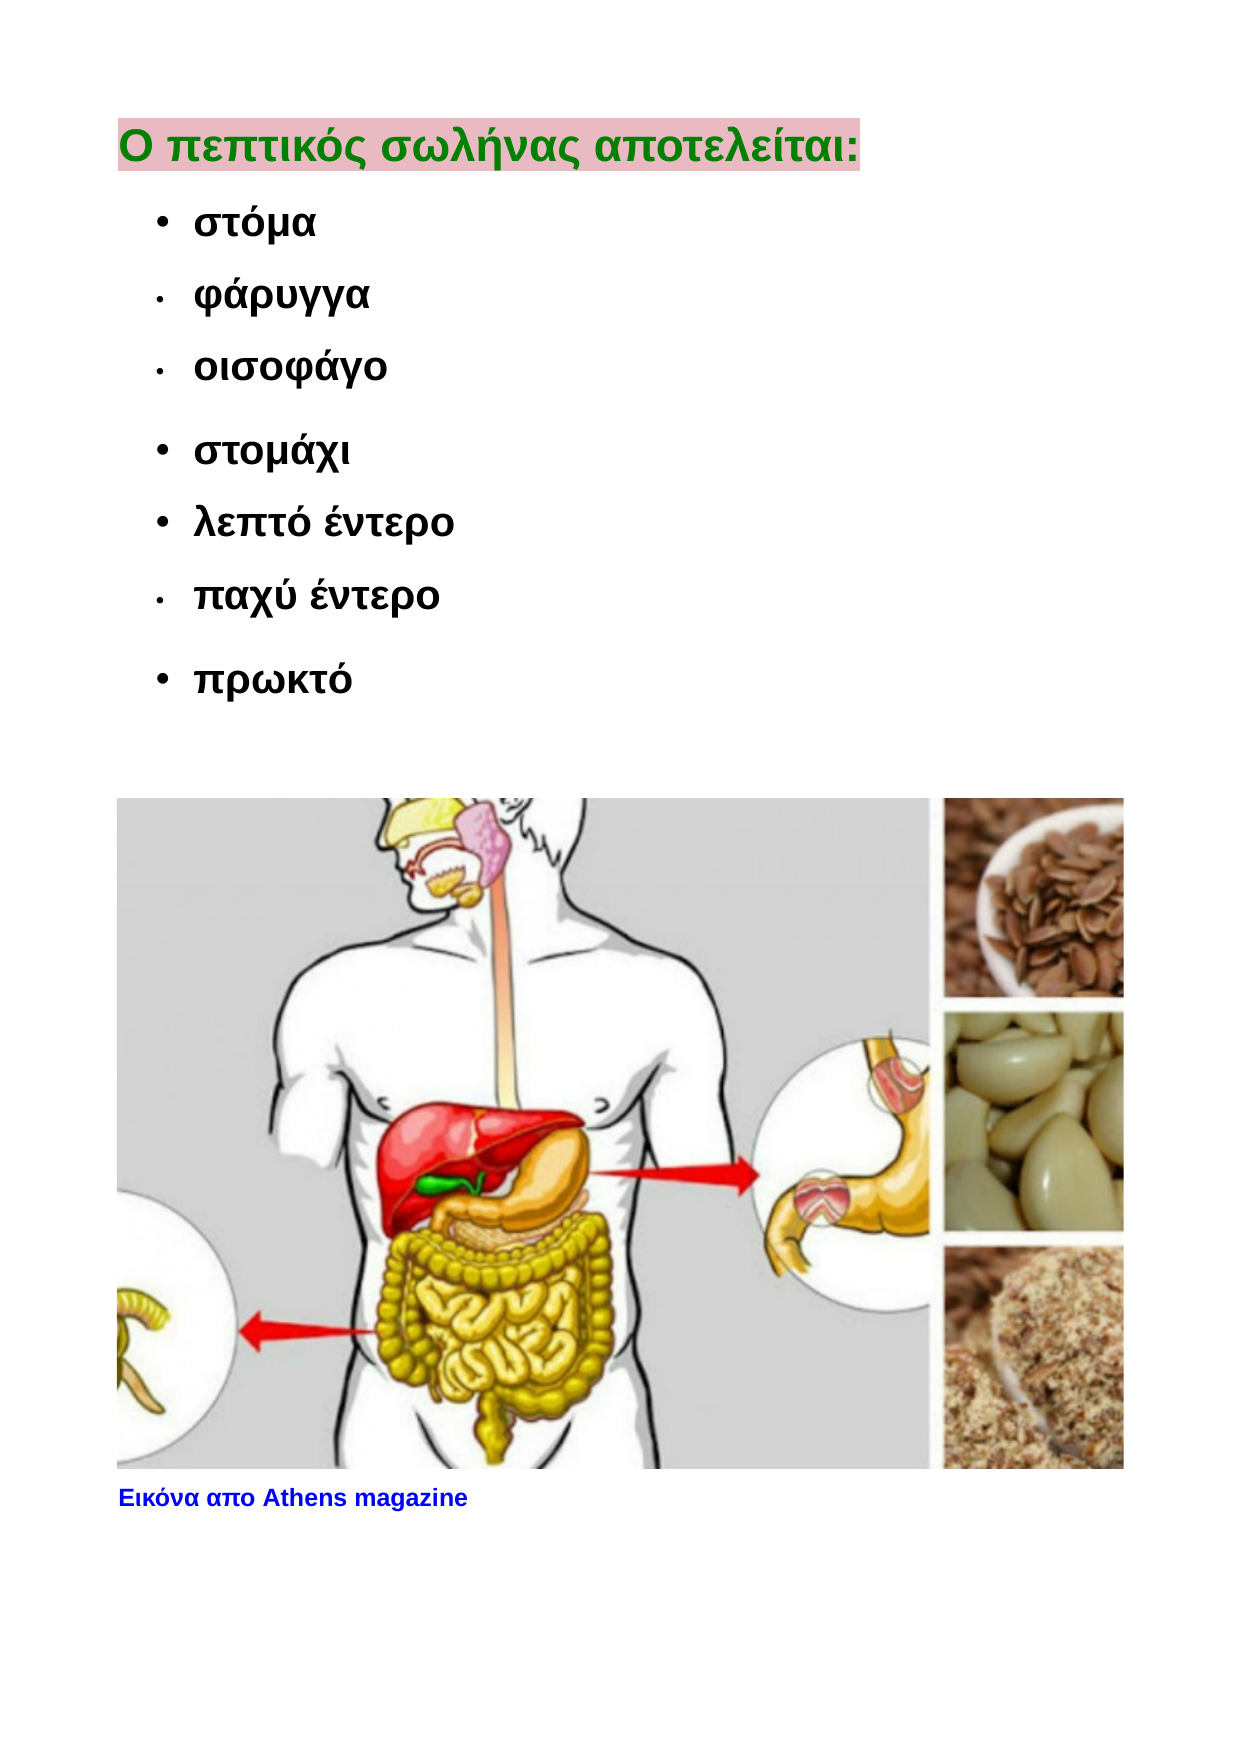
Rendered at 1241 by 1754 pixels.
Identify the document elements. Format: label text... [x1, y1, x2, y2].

list στόμα [156, 197, 1122, 245]
list λεπτό έντερο [156, 498, 1122, 546]
list πρωκτό [156, 654, 1122, 702]
list στομάχι [156, 426, 1122, 474]
list φάρυγγα [156, 269, 1122, 317]
text Εικόνα απο Athens magazine [118, 1469, 1122, 1512]
text Ο πεπτικός σωλήνας αποτελείται: [118, 118, 1122, 171]
picture [116, 798, 1124, 1469]
list οισοφάγο [156, 341, 1122, 389]
list παχύ έντερο [156, 570, 1122, 618]
